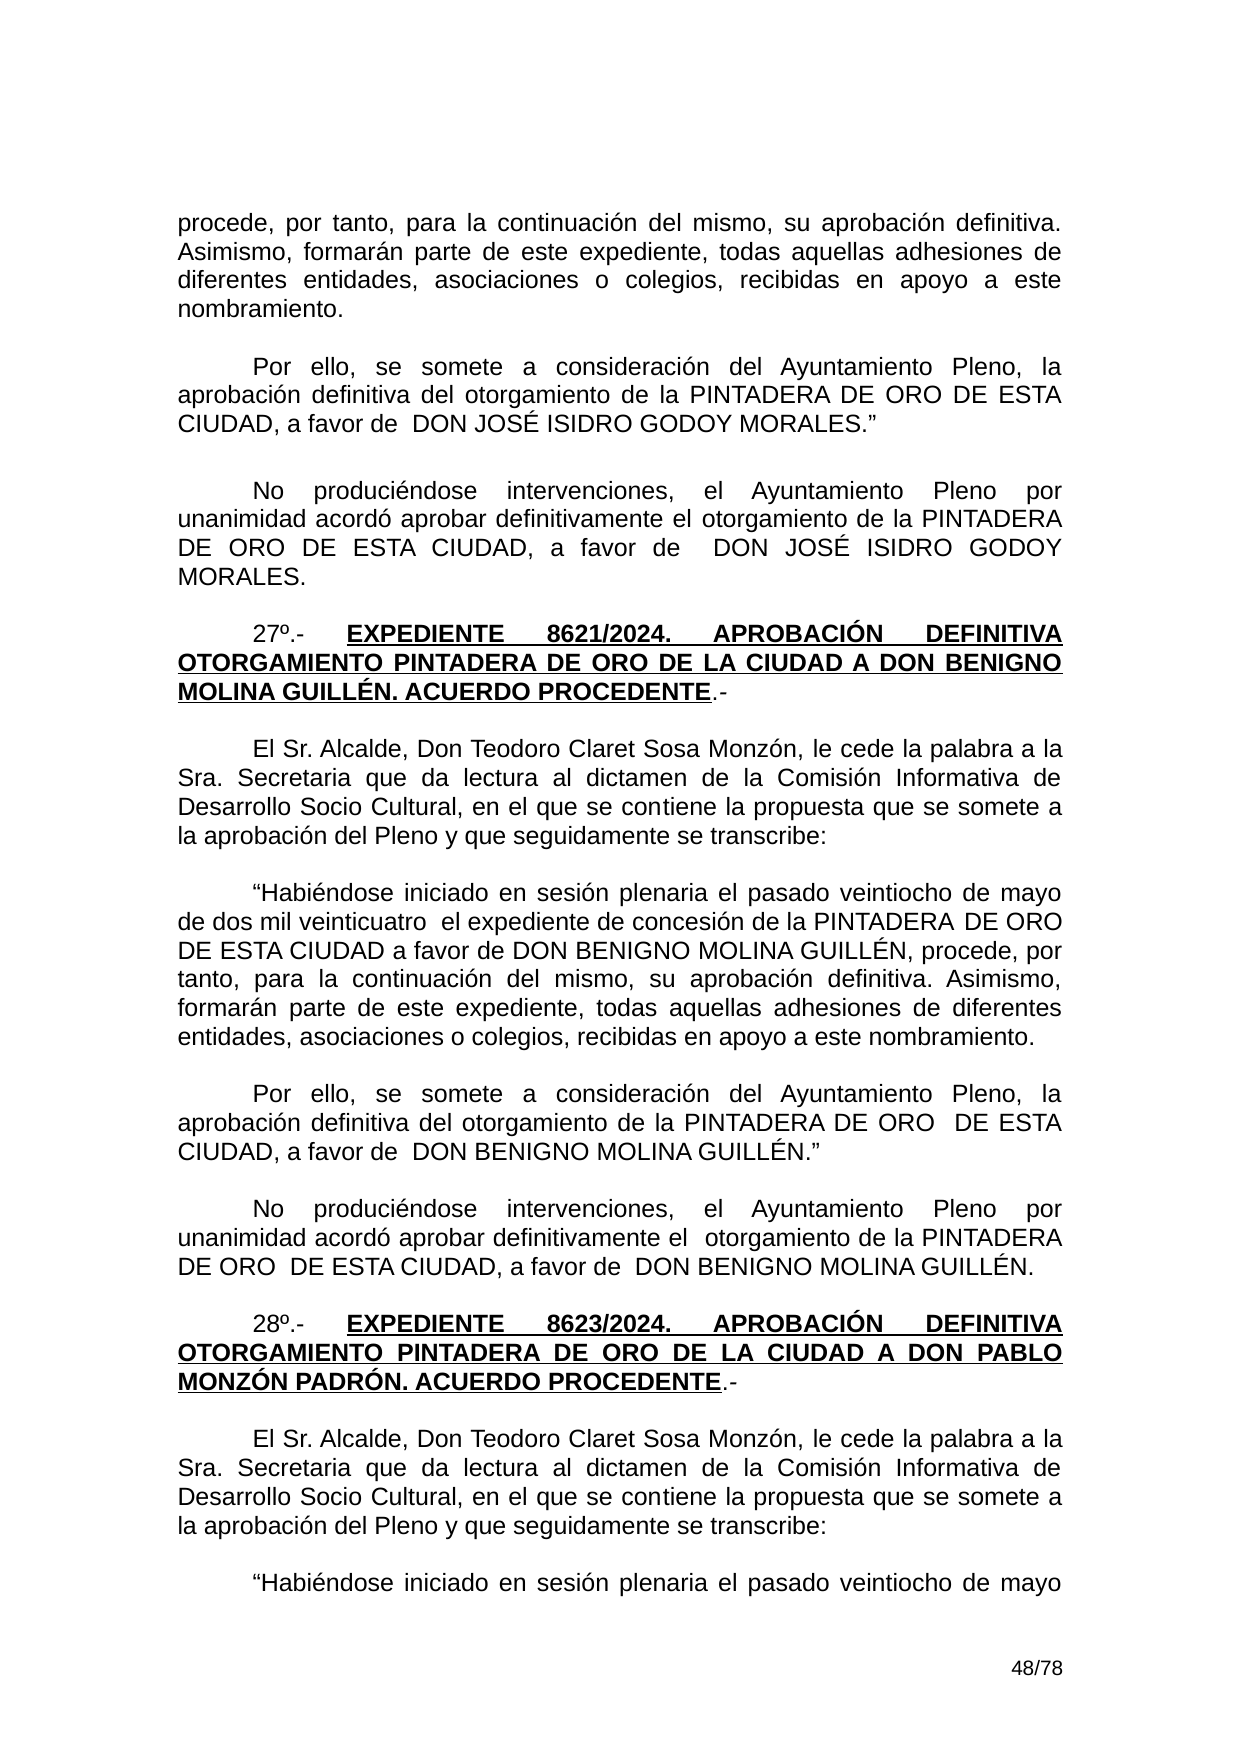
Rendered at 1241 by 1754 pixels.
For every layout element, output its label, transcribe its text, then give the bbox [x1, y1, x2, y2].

text 28º.- EXPEDIENTE 8623/2024. APROBACIÓN DEFINITIVA OTORGAMIENTO PINTADERA DE ORO DE LA CIUDAD A DON PABLO [177, 1309, 1063, 1363]
text 27º.- EXPEDIENTE 8621/2024. APROBACIÓN DEFINITIVA OTORGAMIENTO PINTADERA DE ORO DE LA CIUDAD A DON BENIGNO [177, 619, 1063, 673]
text No produciéndose intervenciones, el Ayuntamiento Pleno por unanimidad acordó aprobar definitivamente el otorgamiento de la PINTADERA DE ORO DE ESTA CIUDAD, a favor de DON BENIGNO MOLINA GUILLÉN. [177, 1194, 1063, 1281]
text procede, por tanto, para la continuación del mismo, su aprobación definitiva. Asimismo, formarán parte de este expediente, todas aquellas adhesiones de diferentes entidades, asociaciones o colegios, recibidas en apoyo a este nombramiento. [177, 208, 1063, 323]
text Por ello, se somete a consideración del Ayuntamiento Pleno, la aprobación definitiva del otorgamiento de la PINTADERA DE ORO DE ESTA CIUDAD, a favor de DON JOSÉ ISIDRO GODOY MORALES.” [177, 352, 1063, 438]
text “Habiéndose iniciado en sesión plenaria el pasado veintiocho de mayo de dos mil veinticuatro el expediente de concesión de la PINTADERA DE ORO DE ESTA CIUDAD a favor de DON BENIGNO MOLINA GUILLÉN, procede, por tanto, para la continuación del mismo, su aprobación definitiva. Asimismo, formarán parte de este expediente, todas aquellas adhesiones de diferentes entidades, asociaciones o colegios, recibidas en apoyo a este nombramiento. [177, 878, 1063, 1051]
text MOLINA GUILLÉN. ACUERDO PROCEDENTE.- [177, 674, 1063, 706]
text El Sr. Alcalde, Don Teodoro Claret Sosa Monzón, le cede la palabra a la Sra. Secretaria que da lectura al dictamen de la Comisión Informativa de Desarrollo Socio Cultural, en el que se contiene la propuesta que se somete a la aprobación del Pleno y que seguidamente se transcribe: [177, 1424, 1063, 1539]
text No produciéndose intervenciones, el Ayuntamiento Pleno por unanimidad acordó aprobar definitivamente el otorgamiento de la PINTADERA DE ORO DE ESTA CIUDAD, a favor de DON JOSÉ ISIDRO GODOY MORALES. [177, 476, 1063, 591]
text El Sr. Alcalde, Don Teodoro Claret Sosa Monzón, le cede la palabra a la Sra. Secretaria que da lectura al dictamen de la Comisión Informativa de Desarrollo Socio Cultural, en el que se contiene la propuesta que se somete a la aprobación del Pleno y que seguidamente se transcribe: [177, 734, 1063, 849]
text “Habiéndose iniciado en sesión plenaria el pasado veintiocho de mayo [177, 1568, 1063, 1597]
text Por ello, se somete a consideración del Ayuntamiento Pleno, la aprobación definitiva del otorgamiento de la PINTADERA DE ORO DE ESTA CIUDAD, a favor de DON BENIGNO MOLINA GUILLÉN.” [177, 1079, 1063, 1166]
text MONZÓN PADRÓN. ACUERDO PROCEDENTE.- [177, 1364, 1063, 1396]
